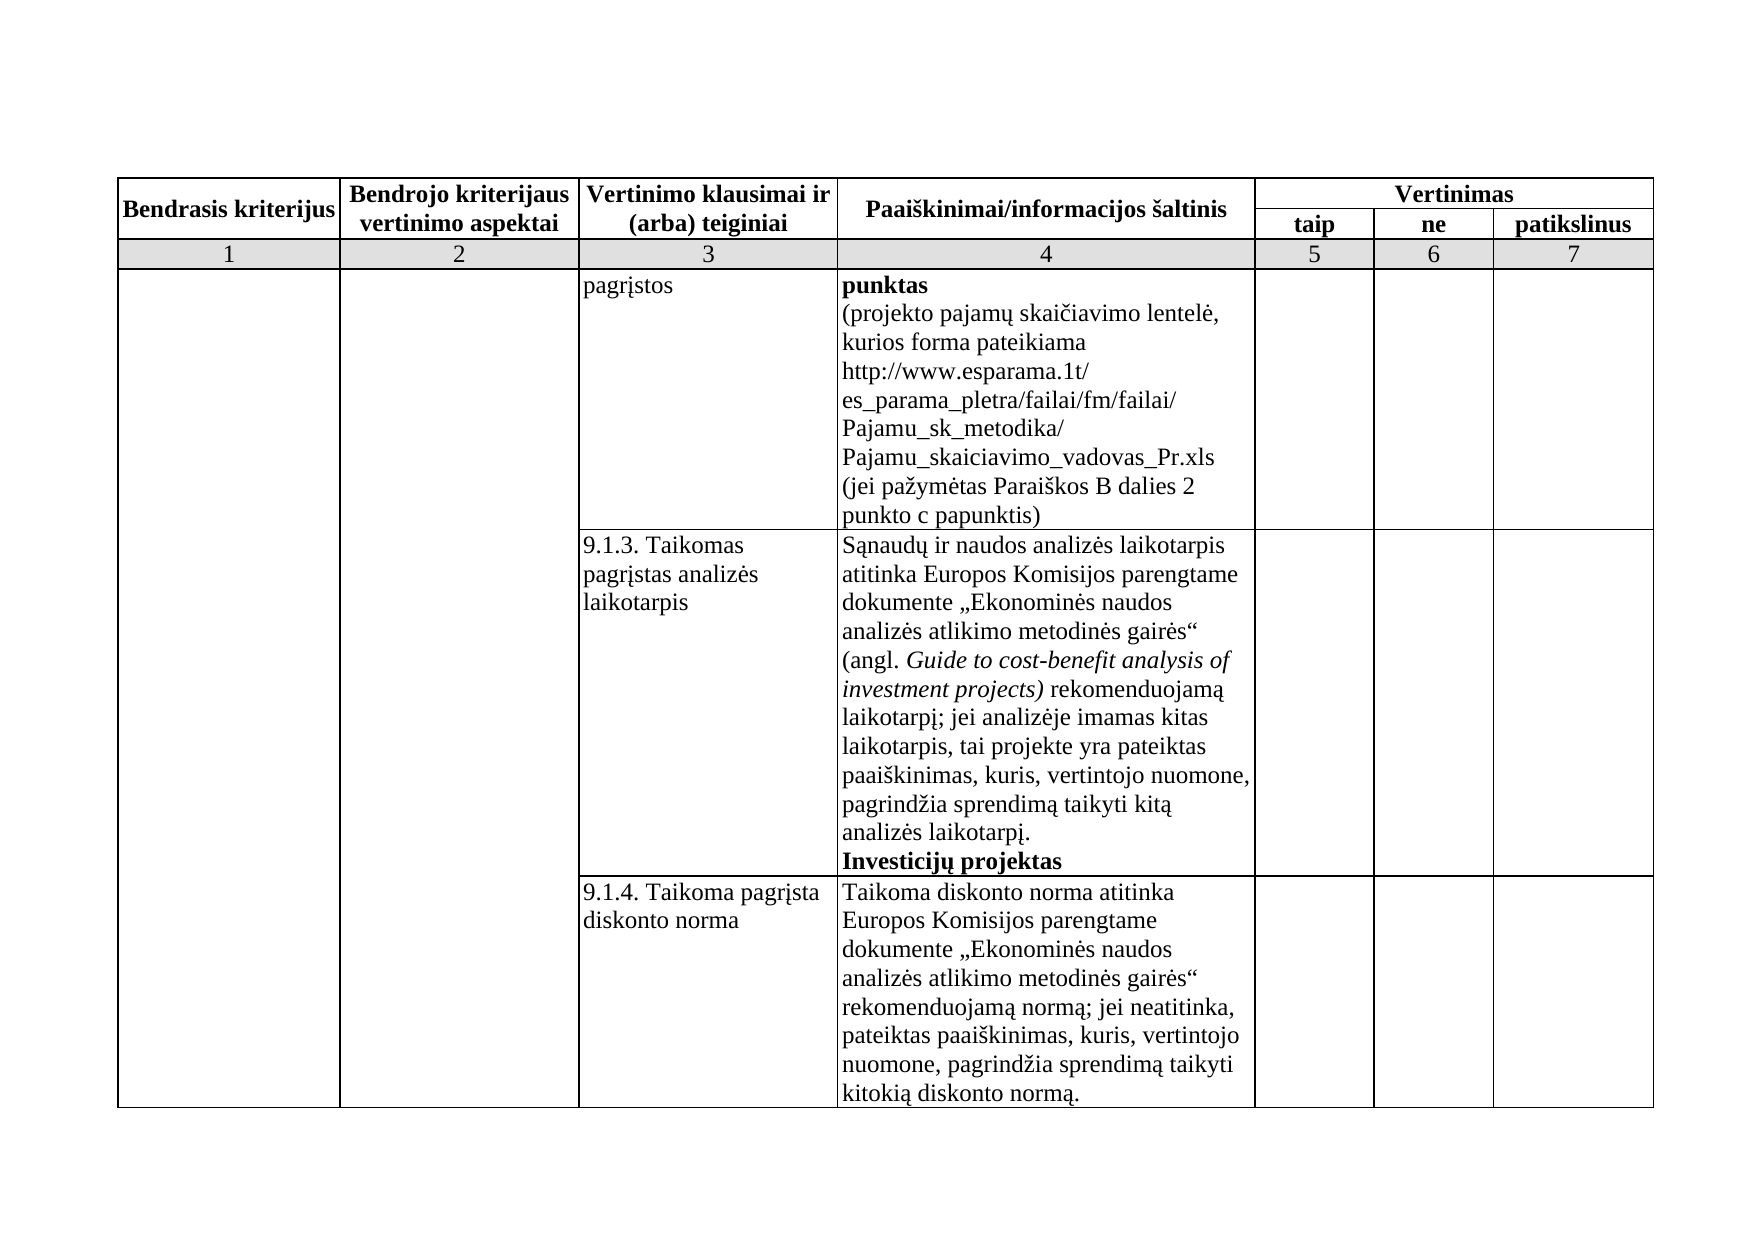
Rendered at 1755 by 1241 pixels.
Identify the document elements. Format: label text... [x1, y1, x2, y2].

table_header Paaiškinimai/informacijos šaltinis [838, 179, 1254, 238]
table_cell [1494, 877, 1653, 1107]
table_cell 4 [838, 240, 1254, 268]
table_cell [1256, 270, 1373, 528]
table_cell [1375, 270, 1493, 528]
table_cell [119, 270, 339, 1107]
table_cell [1375, 530, 1493, 875]
table_cell taip [1256, 209, 1373, 238]
table_cell [1256, 877, 1373, 1107]
table_cell 1 [119, 240, 339, 268]
table_cell patikslinus [1494, 209, 1653, 238]
table_cell Sąnaudų ir naudos analizės laikotarpis atitinka Europos Komisijos parengtame dokumente „Ekonominės naudos analizės atlikimo metodinės gairės“ (angl. Guide to cost-benefit analysis of investment projects) rekomenduojamą laikotarpį; jei analizėje imamas kitas laikotarpis, tai projekte yra pateiktas paaiškinimas, kuris, vertintojo nuomone, pagrindžia sprendimą taikyti kitą analizės laikotarpį. Investicijų projektas [838, 530, 1254, 875]
table_cell 9.1.4. Taikoma pagrįsta diskonto norma [580, 877, 837, 1107]
table_cell Taikoma diskonto norma atitinka Europos Komisijos parengtame dokumente „Ekonominės naudos analizės atlikimo metodinės gairės“ rekomenduojamą normą; jei neatitinka, pateiktas paaiškinimas, kuris, vertintojo nuomone, pagrindžia sprendimą taikyti kitokią diskonto normą. [838, 877, 1254, 1107]
table_header Bendrojo kriterijaus vertinimo aspektai [341, 179, 578, 238]
table_header Bendrasis kriterijus [119, 179, 339, 238]
table_header Vertinimo klausimai ir (arba) teiginiai [580, 179, 837, 238]
table_cell [1494, 270, 1653, 528]
table_cell punktas (projekto pajamų skaičiavimo lentelė, kurios forma pateikiama http://www.esparama.1t/es_parama_pletra/failai/fm/failai/Pajamu_sk_metodika/Pajamu_skaiciavimo_vadovas_Pr.xls (jei pažymėtas Paraiškos B dalies 2 punkto c papunktis) [838, 270, 1254, 528]
table_cell pagrįstos [580, 270, 837, 528]
table_cell 2 [341, 240, 578, 268]
table_cell 9.1.3. Taikomas pagrįstas analizės laikotarpis [580, 530, 837, 875]
table_cell [1494, 530, 1653, 875]
table_cell 6 [1375, 240, 1493, 268]
table_cell ne [1375, 209, 1493, 238]
table_cell 7 [1494, 240, 1653, 268]
table_header Vertinimas [1256, 179, 1653, 207]
table_cell [1256, 530, 1373, 875]
table_cell [341, 270, 578, 1107]
table_cell [1375, 877, 1493, 1107]
table_cell 3 [580, 240, 837, 268]
table_cell 5 [1256, 240, 1373, 268]
